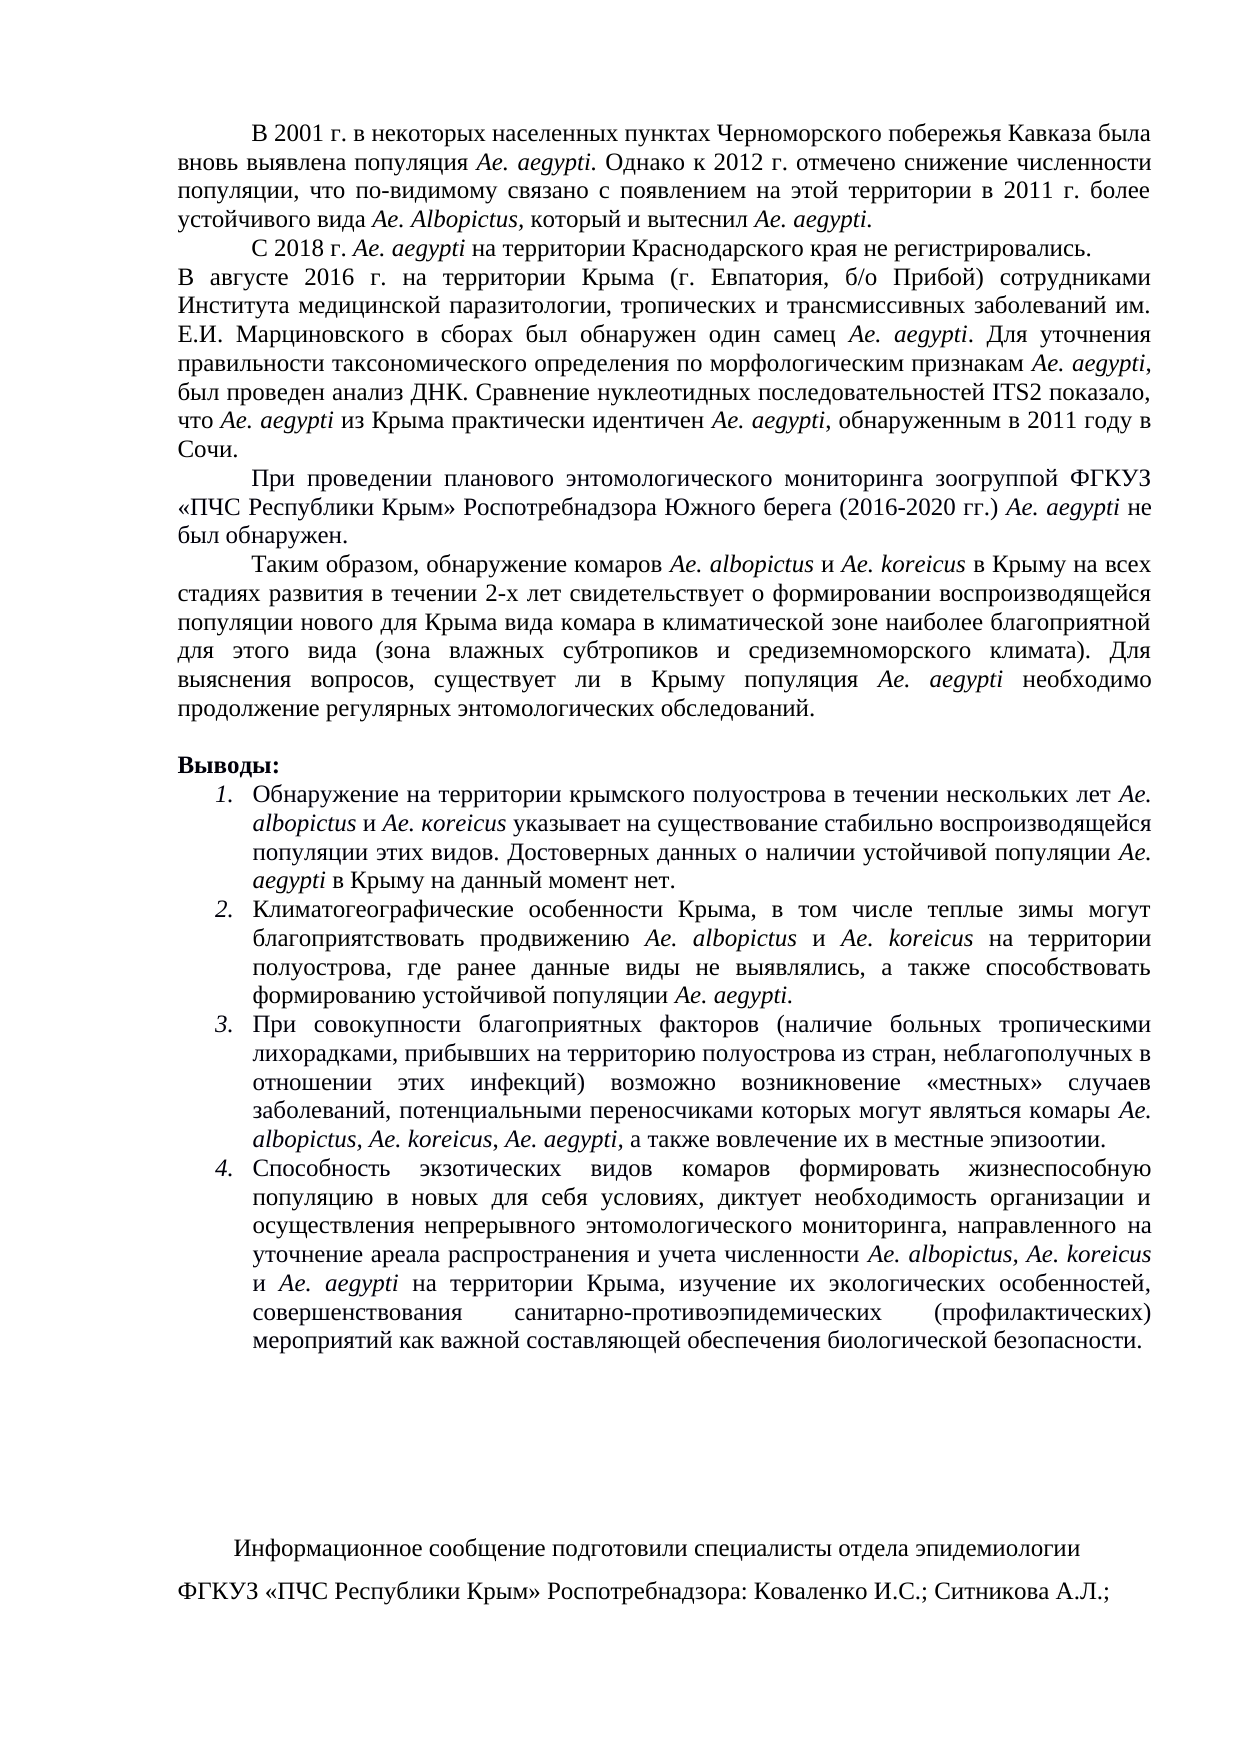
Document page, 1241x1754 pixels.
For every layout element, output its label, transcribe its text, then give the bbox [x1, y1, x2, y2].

text Выводы: [177, 751, 1152, 779]
text С 2018 г. Ae. aegypti на территории Краснодарского края не регистрировались. [177, 233, 1152, 262]
text При проведении планового энтомологического мониторинга зоогруппой ФГКУЗ «ПЧС Республики Крым» Роспотребнадзора Южного берега (2016-2020 гг.) Ae. aegypti не был обнаружен. [177, 463, 1152, 549]
text Информационное сообщение подготовили специалисты отдела эпидемиологии ФГКУЗ «ПЧС Республики Крым» Роспотребнадзора: Коваленко И.С.; Ситникова А.Л.; [177, 1533, 1152, 1605]
text В 2001 г. в некоторых населенных пунктах Черноморского побережья Кавказа была вновь выявлена популяция Ae. aegypti. Однако к 2012 г. отмечено снижение численности популяции, что по-видимому связано с появлением на этой территории в 2011 г. более устойчивого вида Ae. Albopictus, который и вытеснил Ae. aegypti. [177, 118, 1152, 233]
list Обнаружение на территории крымского полуострова в течении нескольких лет Ae. albopictus и Ae. кoreicus указывает на существование стабильно воспроизводящейся популяции этих видов. Достоверных данных о наличии устойчивой популяции Ae. aegypti в Крыму на данный момент нет. [215, 779, 1152, 894]
text Таким образом, обнаружение комаров Ae. albopictus и Ae. koreicus в Крыму на всех стадиях развития в течении 2-х лет свидетельствует о формировании воспроизводящейся популяции нового для Крыма вида комара в климатической зоне наиболее благоприятной для этого вида (зона влажных субтропиков и средиземноморского климата). Для выяснения вопросов, существует ли в Крыму популяция Ae. aegypti необходимо продолжение регулярных энтомологических обследований. [177, 549, 1152, 722]
list Способность экзотических видов комаров формировать жизнеспособную популяцию в новых для себя условиях, диктует необходимость организации и осуществления непрерывного энтомологического мониторинга, направленного на уточнение ареала распространения и учета численности Ae. albopictus, Ae. koreicus и Ae. aegypti на территории Крыма, изучение их экологических особенностей, совершенствования санитарно-противоэпидемических (профилактических) мероприятий как важной составляющей обеспечения биологической безопасности. [215, 1153, 1152, 1354]
list При совокупности благоприятных факторов (наличие больных тропическими лихорадками, прибывших на территорию полуострова из стран, неблагополучных в отношении этих инфекций) возможно возникновение «местных» случаев заболеваний, потенциальными переносчиками которых могут являться комары Ae. albopictus, Ae. koreicus, Ae. aegypti, а также вовлечение их в местные эпизоотии. [215, 1009, 1152, 1153]
list Климатогеографические особенности Крыма, в том числе теплые зимы могут благоприятствовать продвижению Ae. albopictus и Ae. koreicus на территории полуострова, где ранее данные виды не выявлялись, а также способствовать формированию устойчивой популяции Ae. aegypti. [215, 894, 1152, 1009]
text В августе 2016 г. на территории Крыма (г. Евпатория, б/о Прибой) сотрудниками Института медицинской паразитологии, тропических и трансмиссивных заболеваний им. Е.И. Марциновского в сборах был обнаружен один самец Ae. aegypti. Для уточнения правильности таксономического определения по морфологическим признакам Ae. aegypti, был проведен анализ ДНК. Сравнение нуклеотидных последовательностей ITS2 показало, что Ae. aegypti из Крыма практически идентичен Ae. aegypti, обнаруженным в 2011 году в Сочи. [177, 262, 1152, 463]
